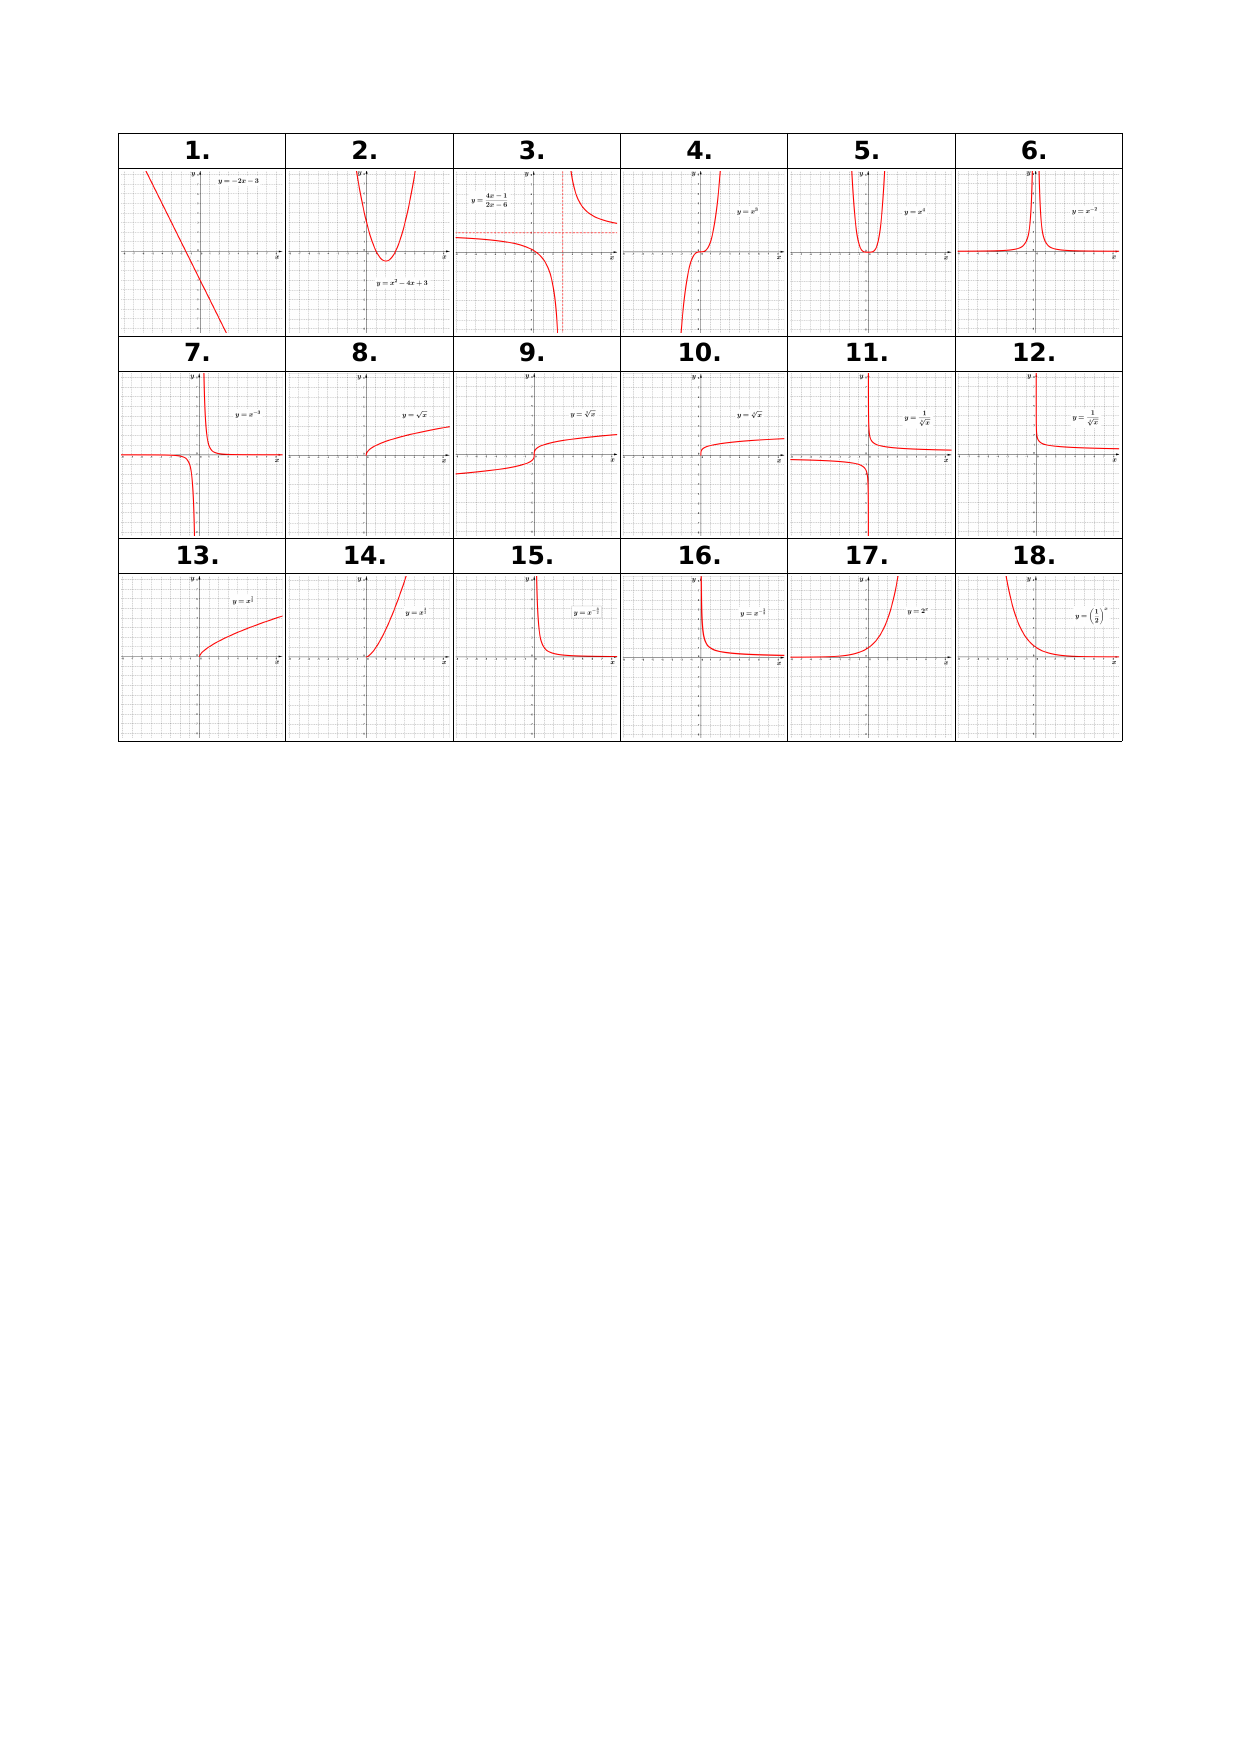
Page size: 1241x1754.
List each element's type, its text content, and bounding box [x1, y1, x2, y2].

table_cell 17. [788, 539, 955, 573]
table_cell 7. [119, 337, 285, 371]
picture [957, 373, 1120, 536]
picture [288, 576, 450, 738]
table_header 3. [454, 134, 620, 168]
table_header 1. [119, 134, 285, 168]
picture [790, 171, 952, 333]
table_cell [119, 574, 285, 741]
table_cell [119, 169, 285, 336]
table_cell 13. [119, 539, 285, 573]
table_cell [286, 372, 453, 538]
picture [957, 576, 1120, 738]
table_cell 11. [788, 337, 955, 371]
table_header 6. [956, 134, 1122, 168]
table_cell 18. [956, 539, 1122, 573]
table_cell [788, 372, 955, 538]
picture [790, 576, 952, 738]
table_cell 14. [286, 539, 453, 573]
table_cell 12. [956, 337, 1122, 371]
table_cell 8. [286, 337, 453, 371]
table_cell [621, 574, 787, 741]
picture [455, 576, 618, 738]
picture [622, 576, 785, 738]
table_header 4. [621, 134, 787, 168]
table_header 2. [286, 134, 453, 168]
table_cell [956, 169, 1122, 336]
table_cell [788, 169, 955, 336]
picture [288, 171, 450, 333]
table_cell [454, 169, 620, 336]
table_cell 9. [454, 337, 620, 371]
table_cell [286, 574, 453, 741]
table_cell [956, 574, 1122, 741]
table_cell [788, 574, 955, 741]
table_cell [454, 574, 620, 741]
picture [455, 373, 618, 536]
picture [288, 373, 450, 536]
table_cell 15. [454, 539, 620, 573]
table_cell [286, 169, 453, 336]
picture [957, 171, 1120, 333]
table_cell [621, 169, 787, 336]
picture [622, 373, 785, 536]
table_header 5. [788, 134, 955, 168]
picture [790, 373, 952, 536]
picture [121, 576, 283, 738]
picture [121, 171, 283, 333]
picture [455, 171, 618, 333]
picture [121, 373, 283, 536]
table_cell 16. [621, 539, 787, 573]
picture [622, 171, 785, 333]
table_cell 10. [621, 337, 787, 371]
